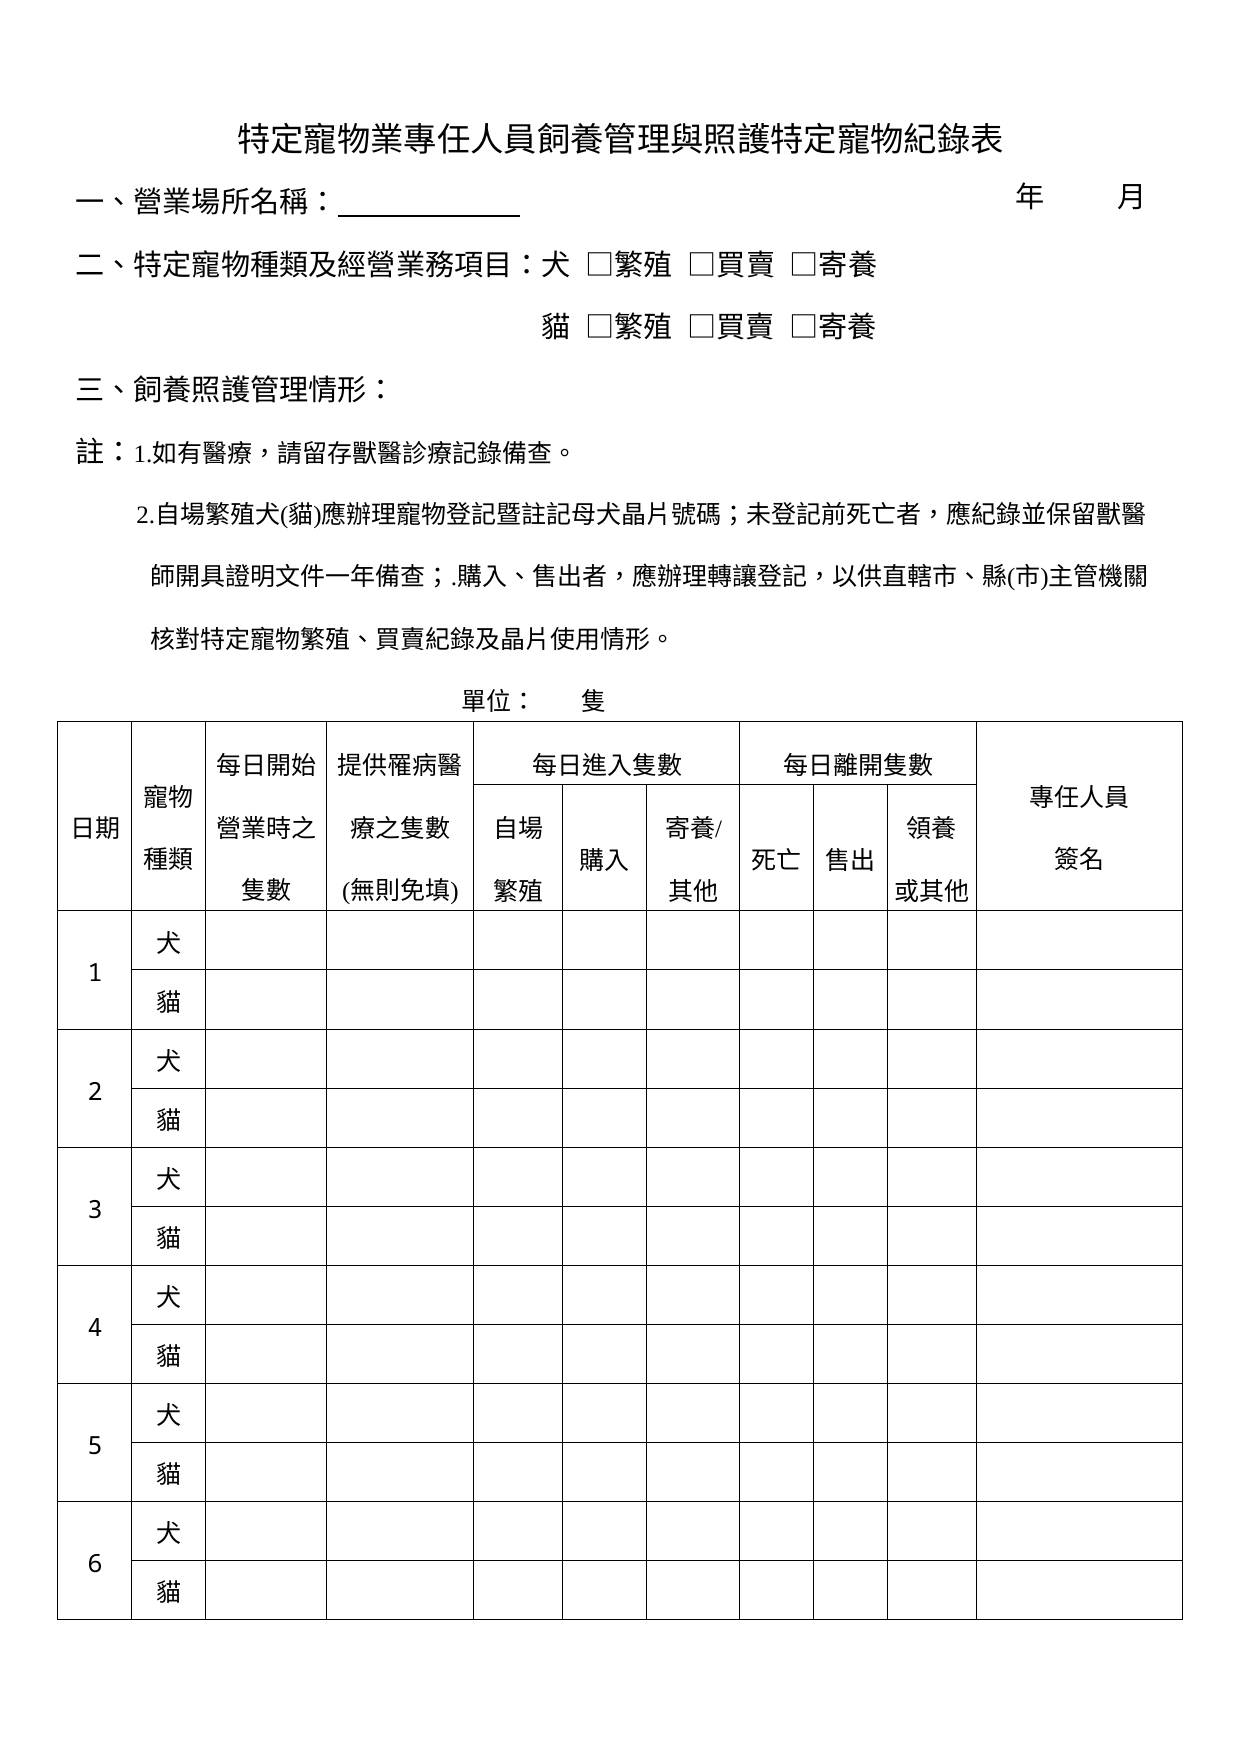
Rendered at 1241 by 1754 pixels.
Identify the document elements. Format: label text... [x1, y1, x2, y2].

text 年 月 [957, 182, 1146, 214]
table_cell [474, 1148, 562, 1206]
table_cell [474, 1384, 562, 1442]
table_cell 領養 或其他 [888, 785, 976, 910]
table_cell 貓 [132, 1089, 205, 1147]
table_cell [888, 1384, 976, 1442]
table_cell [814, 1384, 887, 1442]
table_cell [647, 970, 739, 1028]
table_cell [563, 1443, 646, 1501]
table_cell [647, 1030, 739, 1087]
table_cell [563, 1148, 646, 1206]
text 2.自場繁殖犬(貓)應辦理寵物登記暨註記母犬晶片號碼；未登記前死亡者，應紀錄並保留獸醫師開具證明文件一年備查；.購入、售出者，應辦理轉讓登記，以供直轄市、縣(市)主管機關核對特定寵物繁殖、買賣紀錄及晶片使用情形。 [136, 471, 1165, 658]
table_cell [474, 1030, 562, 1087]
table_cell [740, 1148, 813, 1206]
table_cell [647, 1325, 739, 1383]
table_cell [563, 1502, 646, 1560]
table_cell [977, 911, 1182, 969]
table_cell [647, 911, 739, 969]
table_cell 4 [58, 1266, 131, 1383]
table_cell [327, 1561, 473, 1619]
table_cell [647, 1089, 739, 1147]
table_cell [474, 1502, 562, 1560]
table_cell [327, 1502, 473, 1560]
table_cell [888, 1325, 976, 1383]
table_header 每日離開隻數 [740, 722, 976, 784]
table_cell [977, 1561, 1182, 1619]
table_cell 貓 [132, 1443, 205, 1501]
text 一、營業場所名稱： [75, 158, 1165, 233]
table_cell [740, 1266, 813, 1324]
table_cell 3 [58, 1148, 131, 1265]
table_cell [563, 1384, 646, 1442]
table_cell [888, 1148, 976, 1206]
table_cell [814, 1089, 887, 1147]
table_cell [206, 1443, 326, 1501]
table_cell [206, 1089, 326, 1147]
table_cell [977, 1207, 1182, 1265]
table_cell [814, 1030, 887, 1087]
table_cell [740, 1502, 813, 1560]
text 貓 □繁殖 □買賣 □寄養 [541, 283, 1165, 346]
table_cell [474, 911, 562, 969]
text 三、飼養照護管理情形： [75, 346, 1165, 408]
table_cell [327, 1089, 473, 1147]
table_cell 自場 繁殖 [474, 785, 562, 910]
table_header 每日進入隻數 [474, 722, 739, 784]
table_cell [977, 1148, 1182, 1206]
table_cell [888, 1030, 976, 1087]
table_cell 貓 [132, 970, 205, 1028]
table_cell [327, 1443, 473, 1501]
table_cell [327, 1030, 473, 1087]
table_cell [327, 1148, 473, 1206]
table_cell 2 [58, 1030, 131, 1147]
table_cell [814, 1266, 887, 1324]
table_cell [474, 1561, 562, 1619]
table_header 每日開始營業時之隻數 [206, 722, 326, 910]
table_cell [474, 1266, 562, 1324]
table_cell [888, 1207, 976, 1265]
table_cell [327, 1207, 473, 1265]
table_cell [206, 1561, 326, 1619]
table_cell 犬 [132, 1384, 205, 1442]
table_cell 犬 [132, 1502, 205, 1560]
table_cell [327, 1325, 473, 1383]
table_cell [888, 1561, 976, 1619]
table_cell [474, 1325, 562, 1383]
table_cell [977, 1443, 1182, 1501]
table_cell 售出 [814, 785, 887, 910]
table_cell [740, 1443, 813, 1501]
table_cell 犬 [132, 1030, 205, 1087]
table_cell [206, 1207, 326, 1265]
text 註：1.如有醫療，請留存獸醫診療記錄備查。 [75, 408, 1165, 471]
table_header 日期 [58, 722, 131, 910]
table_cell [474, 1089, 562, 1147]
table_cell [740, 1384, 813, 1442]
table_cell [327, 970, 473, 1028]
table_cell [563, 911, 646, 969]
table_cell [206, 1325, 326, 1383]
table_cell 寄養/ 其他 [647, 785, 739, 910]
table_cell [647, 1384, 739, 1442]
table_cell 犬 [132, 911, 205, 969]
table_cell [327, 1266, 473, 1324]
table_cell [977, 970, 1182, 1028]
table_cell [740, 911, 813, 969]
table_cell [814, 1207, 887, 1265]
table_cell [740, 1030, 813, 1087]
table_cell [977, 1089, 1182, 1147]
table_cell [206, 970, 326, 1028]
table_cell [977, 1325, 1182, 1383]
table_cell [563, 1207, 646, 1265]
table_cell [740, 970, 813, 1028]
table_cell [814, 1325, 887, 1383]
table_cell [740, 1207, 813, 1265]
table_cell [563, 1030, 646, 1087]
table_cell [206, 1384, 326, 1442]
table_cell [647, 1148, 739, 1206]
table_cell [206, 1148, 326, 1206]
table_cell [814, 970, 887, 1028]
table_cell [327, 911, 473, 969]
table_cell [647, 1443, 739, 1501]
text 特定寵物業專任人員飼養管理與照護特定寵物紀錄表 [75, 96, 1165, 158]
table_cell [206, 911, 326, 969]
table_cell [814, 911, 887, 969]
table_cell [563, 1561, 646, 1619]
text 單位： 隻 [136, 658, 1165, 721]
table_cell [888, 911, 976, 969]
table_cell 犬 [132, 1266, 205, 1324]
table_cell 犬 [132, 1148, 205, 1206]
table_cell [206, 1502, 326, 1560]
table_cell [563, 1325, 646, 1383]
table_cell [740, 1089, 813, 1147]
table_header 寵物種類 [132, 722, 205, 910]
table_header 專任人員 簽名 [977, 722, 1182, 910]
table_cell 死亡 [740, 785, 813, 910]
table_cell 貓 [132, 1561, 205, 1619]
table_cell [977, 1266, 1182, 1324]
table_cell [888, 970, 976, 1028]
table_cell [888, 1443, 976, 1501]
table_cell [740, 1561, 813, 1619]
table_cell 貓 [132, 1325, 205, 1383]
table_cell [474, 1207, 562, 1265]
table_cell [977, 1030, 1182, 1087]
table_cell 6 [58, 1502, 131, 1619]
table_cell [888, 1266, 976, 1324]
table_cell 5 [58, 1384, 131, 1501]
table_cell [647, 1561, 739, 1619]
table_cell [814, 1561, 887, 1619]
table_cell [977, 1502, 1182, 1560]
table_cell [206, 1266, 326, 1324]
table_cell 購入 [563, 785, 646, 910]
table_cell [977, 1384, 1182, 1442]
table_cell [474, 970, 562, 1028]
table_cell [814, 1443, 887, 1501]
table_cell 1 [58, 911, 131, 1028]
table_cell [814, 1148, 887, 1206]
table_cell [740, 1325, 813, 1383]
table_cell [888, 1502, 976, 1560]
table_cell [563, 1089, 646, 1147]
text 二、特定寵物種類及經營業務項目：犬 □繁殖 □買賣 □寄養 [75, 221, 1165, 283]
table_cell [647, 1502, 739, 1560]
table_cell [888, 1089, 976, 1147]
table_cell [814, 1502, 887, 1560]
table_cell [206, 1030, 326, 1087]
table_cell [327, 1384, 473, 1442]
table_cell [647, 1266, 739, 1324]
table_cell 貓 [132, 1207, 205, 1265]
table_cell [474, 1443, 562, 1501]
table_header 提供罹病醫療之隻數 (無則免填) [327, 722, 473, 910]
table_cell [563, 1266, 646, 1324]
table_cell [563, 970, 646, 1028]
table_cell [647, 1207, 739, 1265]
